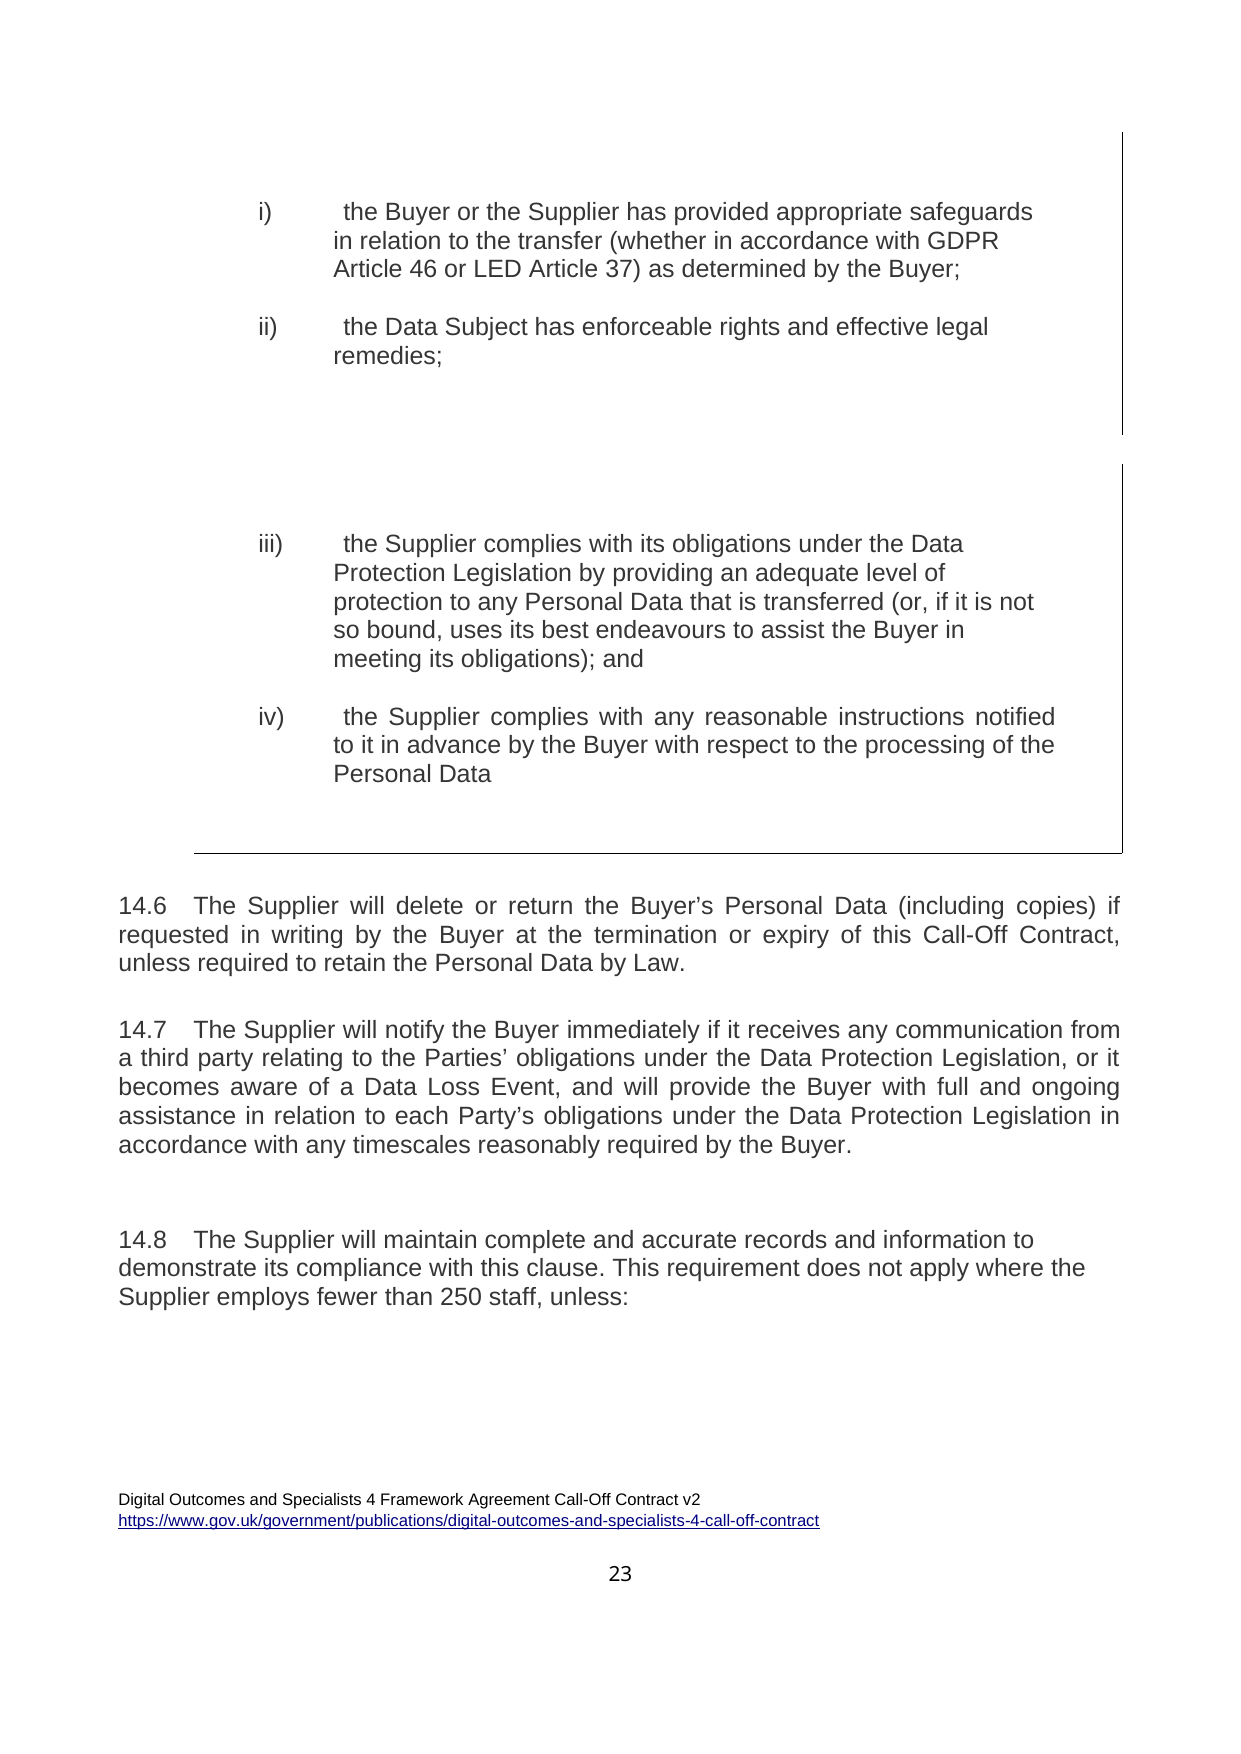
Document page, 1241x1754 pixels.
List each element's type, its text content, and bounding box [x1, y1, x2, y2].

list the Buyer or the Supplier has provided appropriate safeguards in relation to the transfer (whether in accordance with GDPR Article 46 or LED Article 37) as determined by the Buyer; [194, 133, 1121, 247]
text 14.7 The Supplier will notify the Buyer immediately if it receives any communication from a third party relating to the Parties’ obligations under the Data Protection Legislation, or it becomes aware of a Data Loss Event, and will provide the Buyer with full and ongoing assistance in relation to each Party’s obligations under the Data Protection Legislation in accordance with any timescales reasonably required by the Buyer. [118, 1014, 1122, 1158]
text 14.8 The Supplier will maintain complete and accurate records and information to demonstrate its compliance with this clause. This requirement does not apply where the Supplier employs fewer than 250 staff, unless: [118, 1224, 1122, 1311]
list the Data Subject has enforceable rights and effective legal remedies; [194, 247, 1121, 434]
list the Supplier complies with any reasonable instructions notified to it in advance by the Buyer with respect to the processing of the Personal Data [194, 636, 1121, 852]
list the Supplier complies with its obligations under the Data Protection Legislation by providing an adequate level of protection to any Personal Data that is transferred (or, if it is not so bound, uses its best endeavours to assist the Buyer in meeting its obligations); and [194, 465, 1121, 636]
text 14.6 The Supplier will delete or return the Buyer’s Personal Data (including copies) if requested in writing by the Buyer at the termination or expiry of this Call-Off Contract, unless required to retain the Personal Data by Law. [118, 891, 1122, 977]
